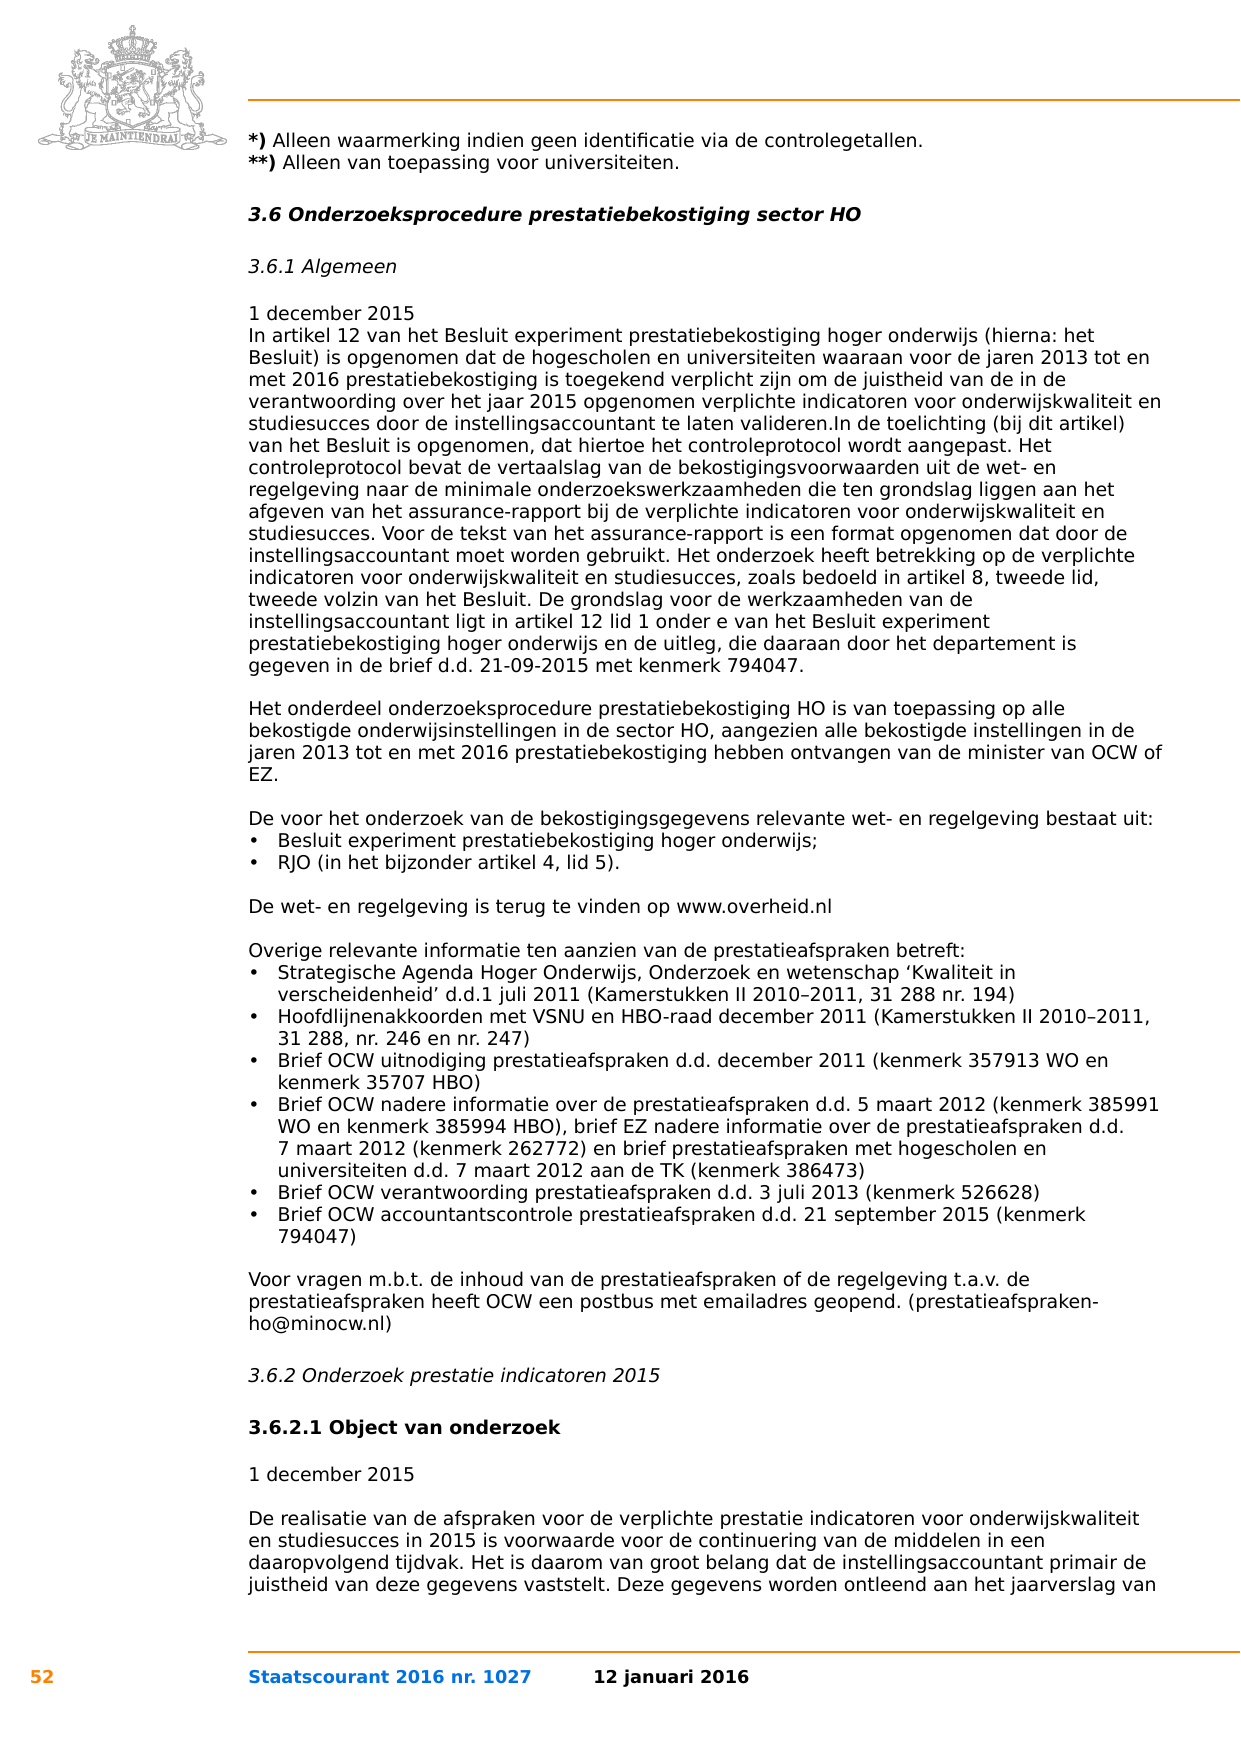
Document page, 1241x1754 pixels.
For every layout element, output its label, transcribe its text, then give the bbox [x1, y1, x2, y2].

text Overige relevante informatie ten aanzien van de prestatieafspraken betreft: [248, 940, 1163, 962]
subtitle 3.6.2 Onderzoek prestatie indicatoren 2015 [248, 1365, 1163, 1387]
text In artikel 12 van het Besluit experiment prestatiebekostiging hoger onderwijs (hierna: het Besluit) is opgenomen dat de hogescholen en universiteiten waaraan voor de jaren 2013 tot en met 2016 prestatiebekostiging is toegekend verplicht zijn om de juistheid van de in de verantwoording over het jaar 2015 opgenomen verplichte indicatoren voor onderwijskwaliteit en studiesucces door de instellingsaccountant te laten valideren.In de toelichting (bij dit artikel) van het Besluit is opgenomen, dat hiertoe het controleprotocol wordt aangepast. Het controleprotocol bevat de vertaalslag van de bekostigingsvoorwaarden uit de wet- en regelgeving naar de minimale onderzoekswerkzaamheden die ten grondslag liggen aan het afgeven van het assurance-rapport bij de verplichte indicatoren voor onderwijskwaliteit en studiesucces. Voor de tekst van het assurance-rapport is een format opgenomen dat door de instellingsaccountant moet worden gebruikt. Het onderzoek heeft betrekking op de verplichte indicatoren voor onderwijskwaliteit en studiesucces, zoals bedoeld in artikel 8, tweede lid, tweede volzin van het Besluit. De grondslag voor de werkzaamheden van de instellingsaccountant ligt in artikel 12 lid 1 onder e van het Besluit experiment prestatiebekostiging hoger onderwijs en de uitleg, die daaraan door het departement is gegeven in de brief d.d. 21-09-2015 met kenmerk 794047. [248, 325, 1163, 676]
subtitle 3.6.2.1 Object van onderzoek [248, 1417, 1163, 1439]
text • Brief OCW uitnodiging prestatieafspraken d.d. december 2011 (kenmerk 357913 WO en kenmerk 35707 HBO) [248, 1050, 1163, 1094]
subtitle 3.6.1 Algemeen [248, 256, 1163, 278]
text 1 december 2015 [248, 1464, 1163, 1486]
text • Besluit experiment prestatiebekostiging hoger onderwijs; [248, 830, 1163, 852]
picture [38, 25, 227, 150]
text • Hoofdlijnenakkoorden met VSNU en HBO-raad december 2011 (Kamerstukken II 2010–2011, 31 288, nr. 246 en nr. 247) [248, 1006, 1163, 1050]
text • Brief OCW verantwoording prestatieafspraken d.d. 3 juli 2013 (kenmerk 526628) [248, 1182, 1163, 1203]
text De realisatie van de afspraken voor de verplichte prestatie indicatoren voor onderwijskwaliteit en studiesucces in 2015 is voorwaarde voor de continuering van de middelen in een daaropvolgend tijdvak. Het is daarom van groot belang dat de instellingsaccountant primair de juistheid van deze gegevens vaststelt. Deze gegevens worden ontleend aan het jaarverslag van [248, 1508, 1163, 1596]
text Het onderdeel onderzoeksprocedure prestatiebekostiging HO is van toepassing op alle bekostigde onderwijsinstellingen in de sector HO, aangezien alle bekostigde instellingen in de jaren 2013 tot en met 2016 prestatiebekostiging hebben ontvangen van de minister van OCW of EZ. [248, 698, 1163, 786]
text • Brief OCW nadere informatie over de prestatieafspraken d.d. 5 maart 2012 (kenmerk 385991 WO en kenmerk 385994 HBO), brief EZ nadere informatie over de prestatieafspraken d.d. 7 maart 2012 (kenmerk 262772) en brief prestatieafspraken met hogescholen en universiteiten d.d. 7 maart 2012 aan de TK (kenmerk 386473) [248, 1094, 1163, 1182]
text • Brief OCW accountantscontrole prestatieafspraken d.d. 21 september 2015 (kenmerk 794047) [248, 1203, 1163, 1247]
text De wet- en regelgeving is terug te vinden op www.overheid.nl [248, 896, 1163, 918]
text Voor vragen m.b.t. de inhoud van de prestatieafspraken of de regelgeving t.a.v. de prestatieafspraken heeft OCW een postbus met emailadres geopend. (prestatieafspraken-ho@minocw.nl) [248, 1269, 1163, 1335]
text **) Alleen van toepassing voor universiteiten. [248, 152, 1163, 174]
text 1 december 2015 [248, 303, 1163, 325]
subtitle 3.6 Onderzoeksprocedure prestatiebekostiging sector HO [248, 204, 1163, 226]
text • RJO (in het bijzonder artikel 4, lid 5). [248, 852, 1163, 874]
text • Strategische Agenda Hoger Onderwijs, Onderzoek en wetenschap ‘Kwaliteit in verscheidenheid’ d.d.1 juli 2011 (Kamerstukken II 2010–2011, 31 288 nr. 194) [248, 962, 1163, 1006]
text *) Alleen waarmerking indien geen identificatie via de controlegetallen. [248, 130, 1163, 152]
text De voor het onderzoek van de bekostigingsgegevens relevante wet- en regelgeving bestaat uit: [248, 808, 1163, 830]
